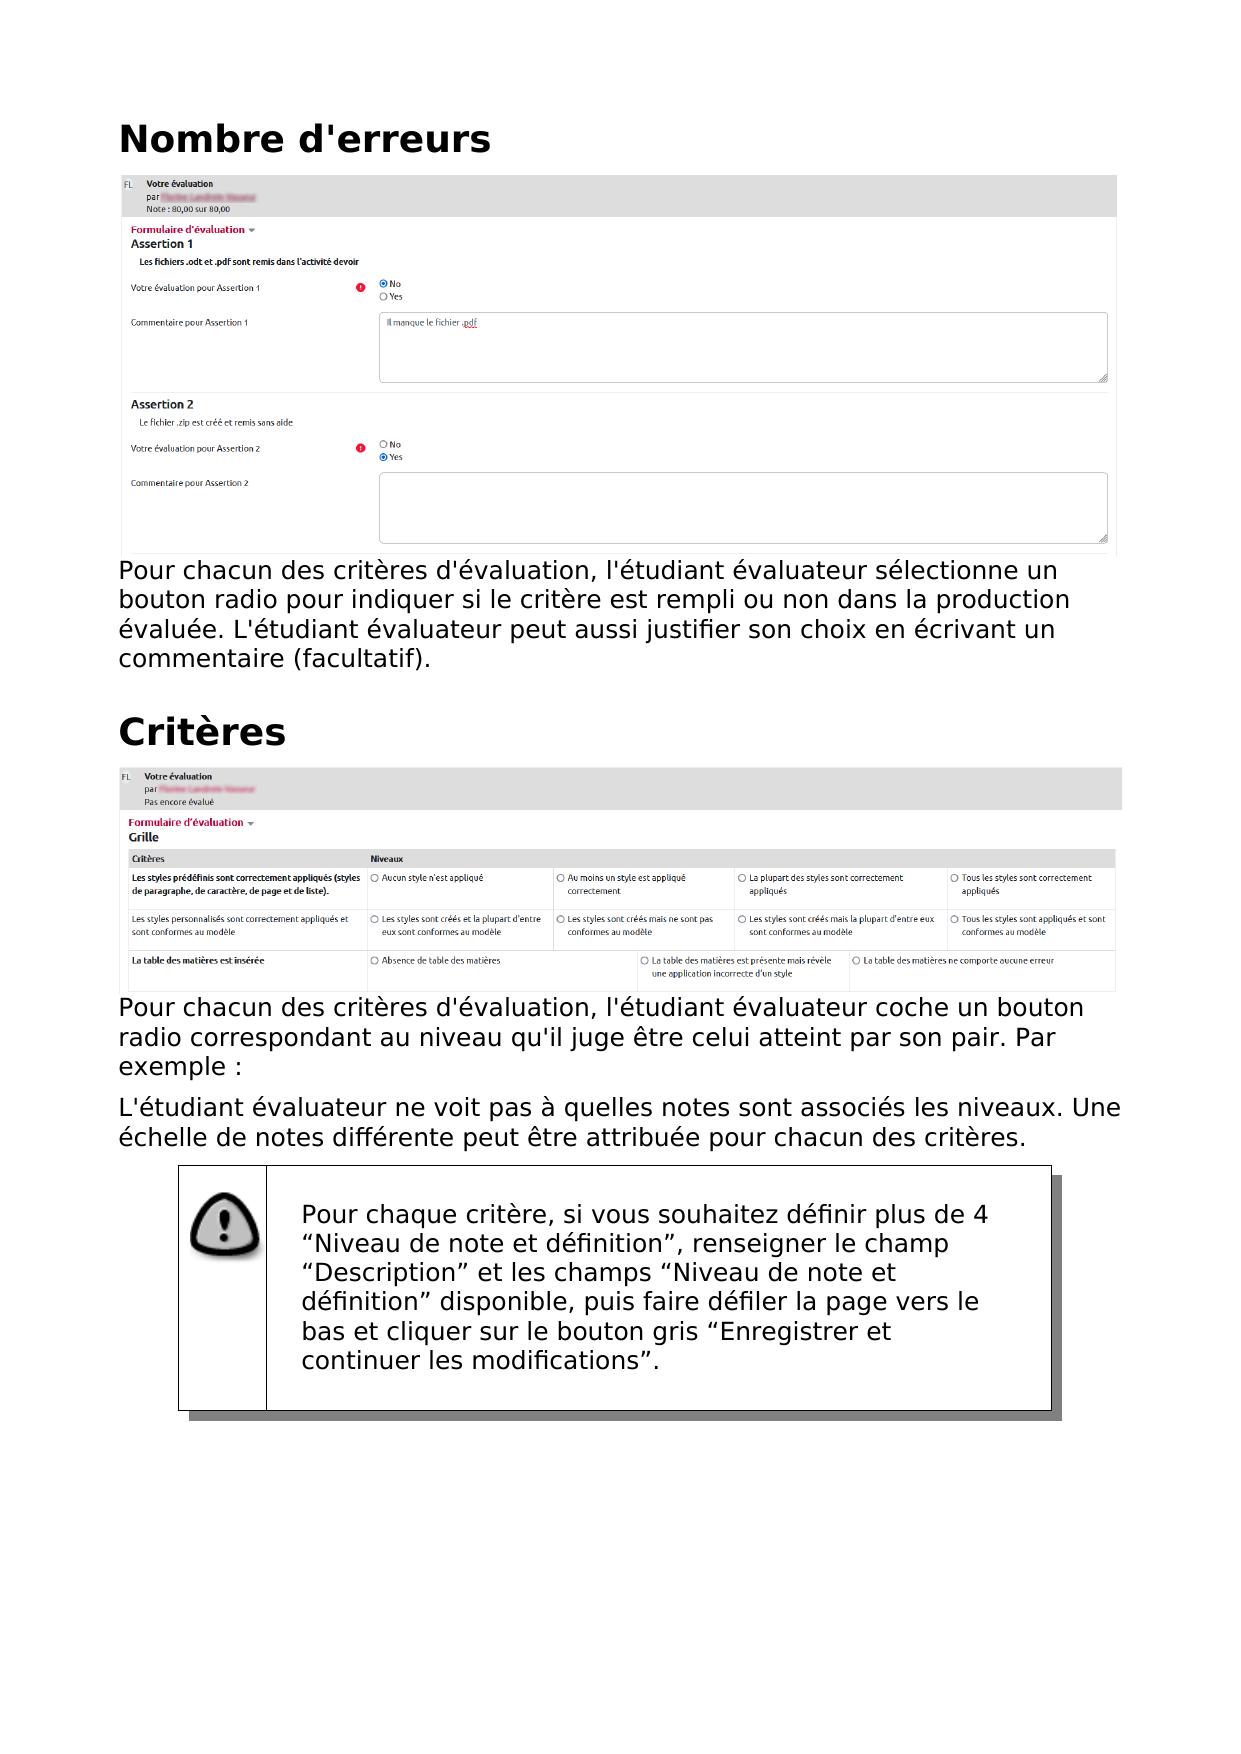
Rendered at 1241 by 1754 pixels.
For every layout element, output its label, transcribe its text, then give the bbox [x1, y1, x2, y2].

text Pour chacun des critères d'évaluation, l'étudiant évaluateur coche un bouton radio correspondant au niveau qu'il juge être celui atteint par son pair. Par exemple : [118, 994, 1122, 1081]
text Pour chacun des critères d'évaluation, l'étudiant évaluateur sélectionne un bouton radio pour indiquer si le critère est rempli ou non dans la production évaluée. L'étudiant évaluateur peut aussi justifier son choix en écrivant un commentaire (facultatif). [118, 557, 1122, 673]
picture [118, 174, 1123, 557]
subtitle Nombre d'erreurs [118, 118, 1122, 162]
subtitle Critères [118, 711, 1122, 754]
picture [118, 766, 1123, 994]
picture [190, 1188, 266, 1264]
table_header Pour chaque critère, si vous souhaitez définir plus de 4 “Niveau de note et définition”, renseigner le champ “Description” et les champs “Niveau de note et définition” disponible, puis faire défiler la page vers le bas et cliquer sur le bouton gris “Enregistrer et continuer les modifications”. [267, 1166, 1051, 1410]
table_header [179, 1166, 266, 1410]
text L'étudiant évaluateur ne voit pas à quelles notes sont associés les niveaux. Une échelle de notes différente peut être attribuée pour chacun des critères. [118, 1094, 1122, 1152]
